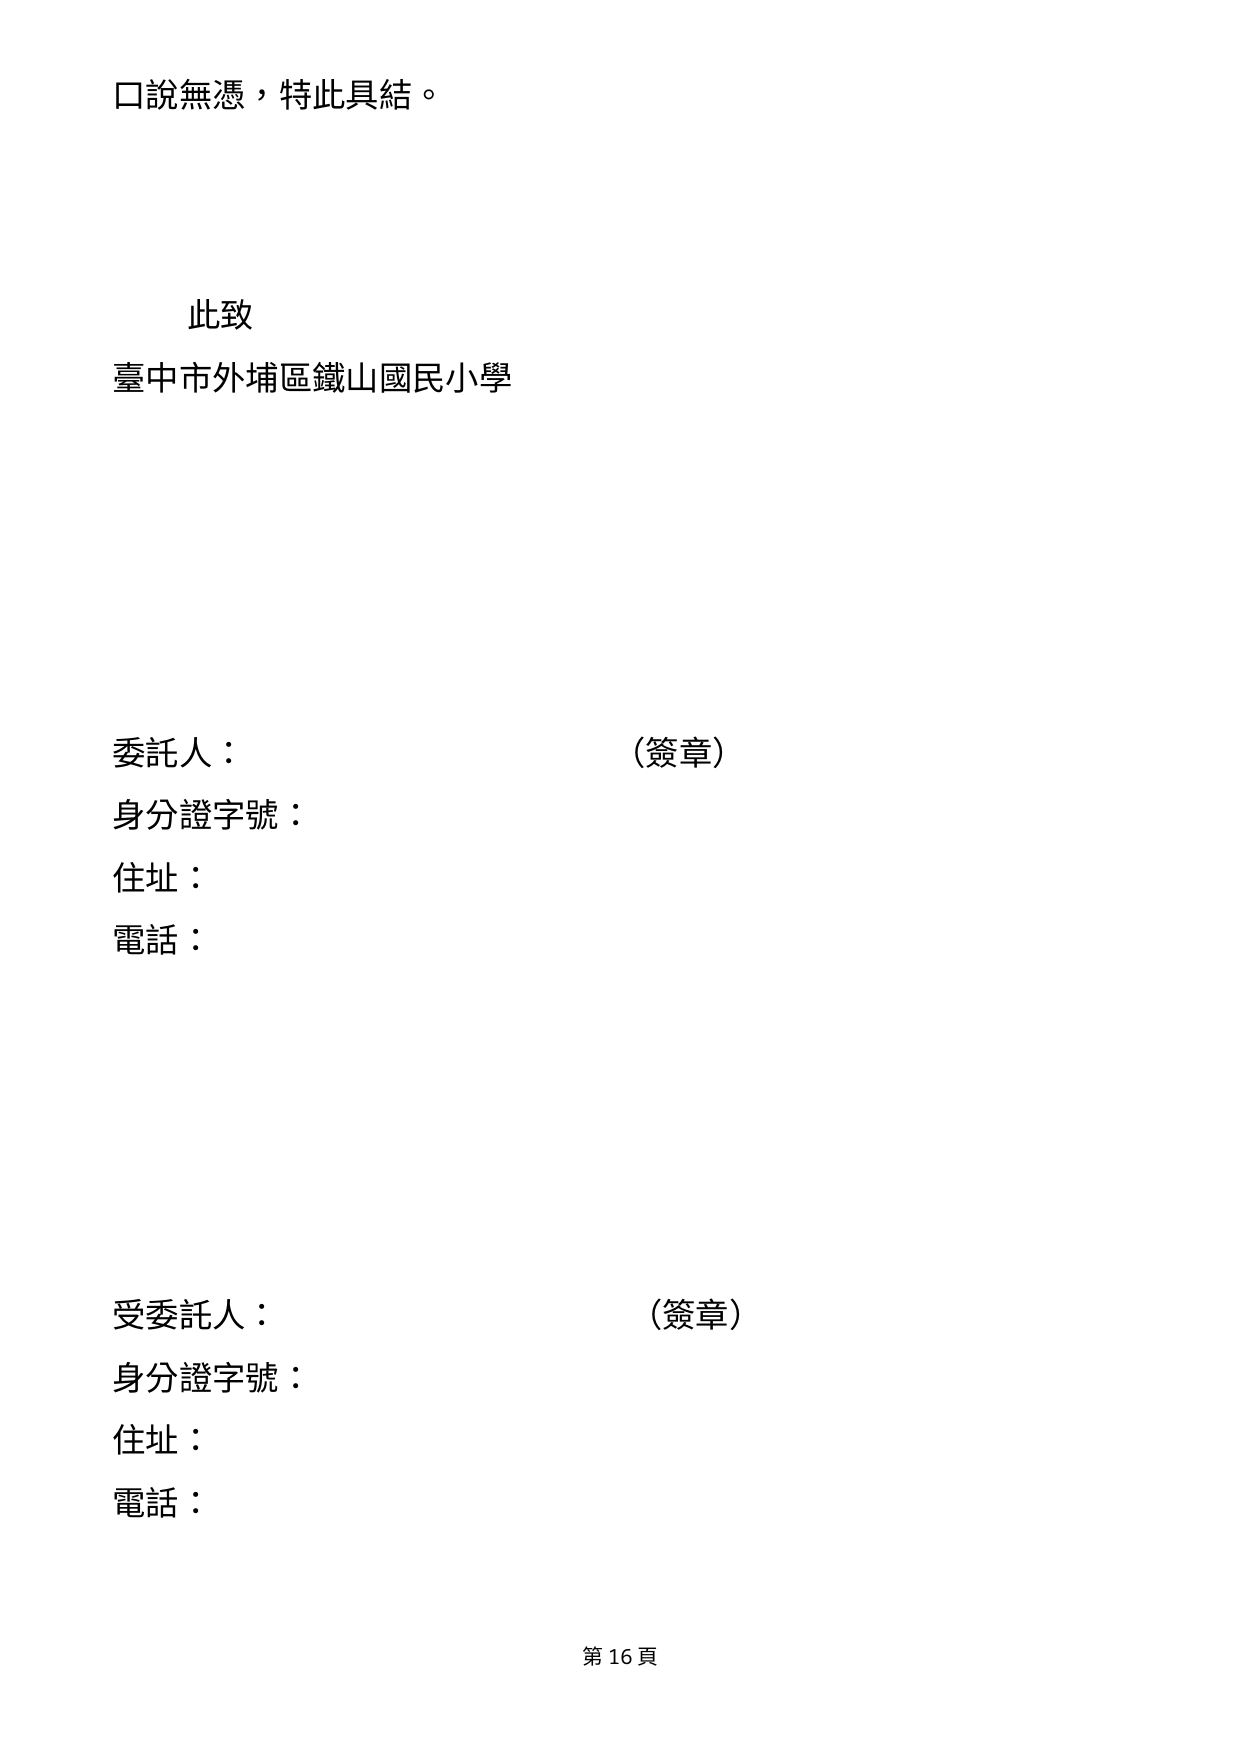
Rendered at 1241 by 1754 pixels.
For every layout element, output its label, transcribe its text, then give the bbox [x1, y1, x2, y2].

text 受委託人： （簽章） [112, 1271, 1128, 1334]
text 電話： [112, 896, 1128, 959]
text 電話： [112, 1459, 1128, 1521]
text 身分證字號： [112, 771, 1128, 834]
text 住址： [112, 1396, 1128, 1459]
text 此致 [112, 271, 1128, 334]
text 口說無憑，特此具結。 [112, 68, 1128, 117]
text 臺中市外埔區鐵山國民小學 [112, 334, 1128, 396]
text 身分證字號： [112, 1334, 1128, 1396]
text 住址： [112, 834, 1128, 896]
text 委託人： （簽章） [112, 709, 1128, 771]
